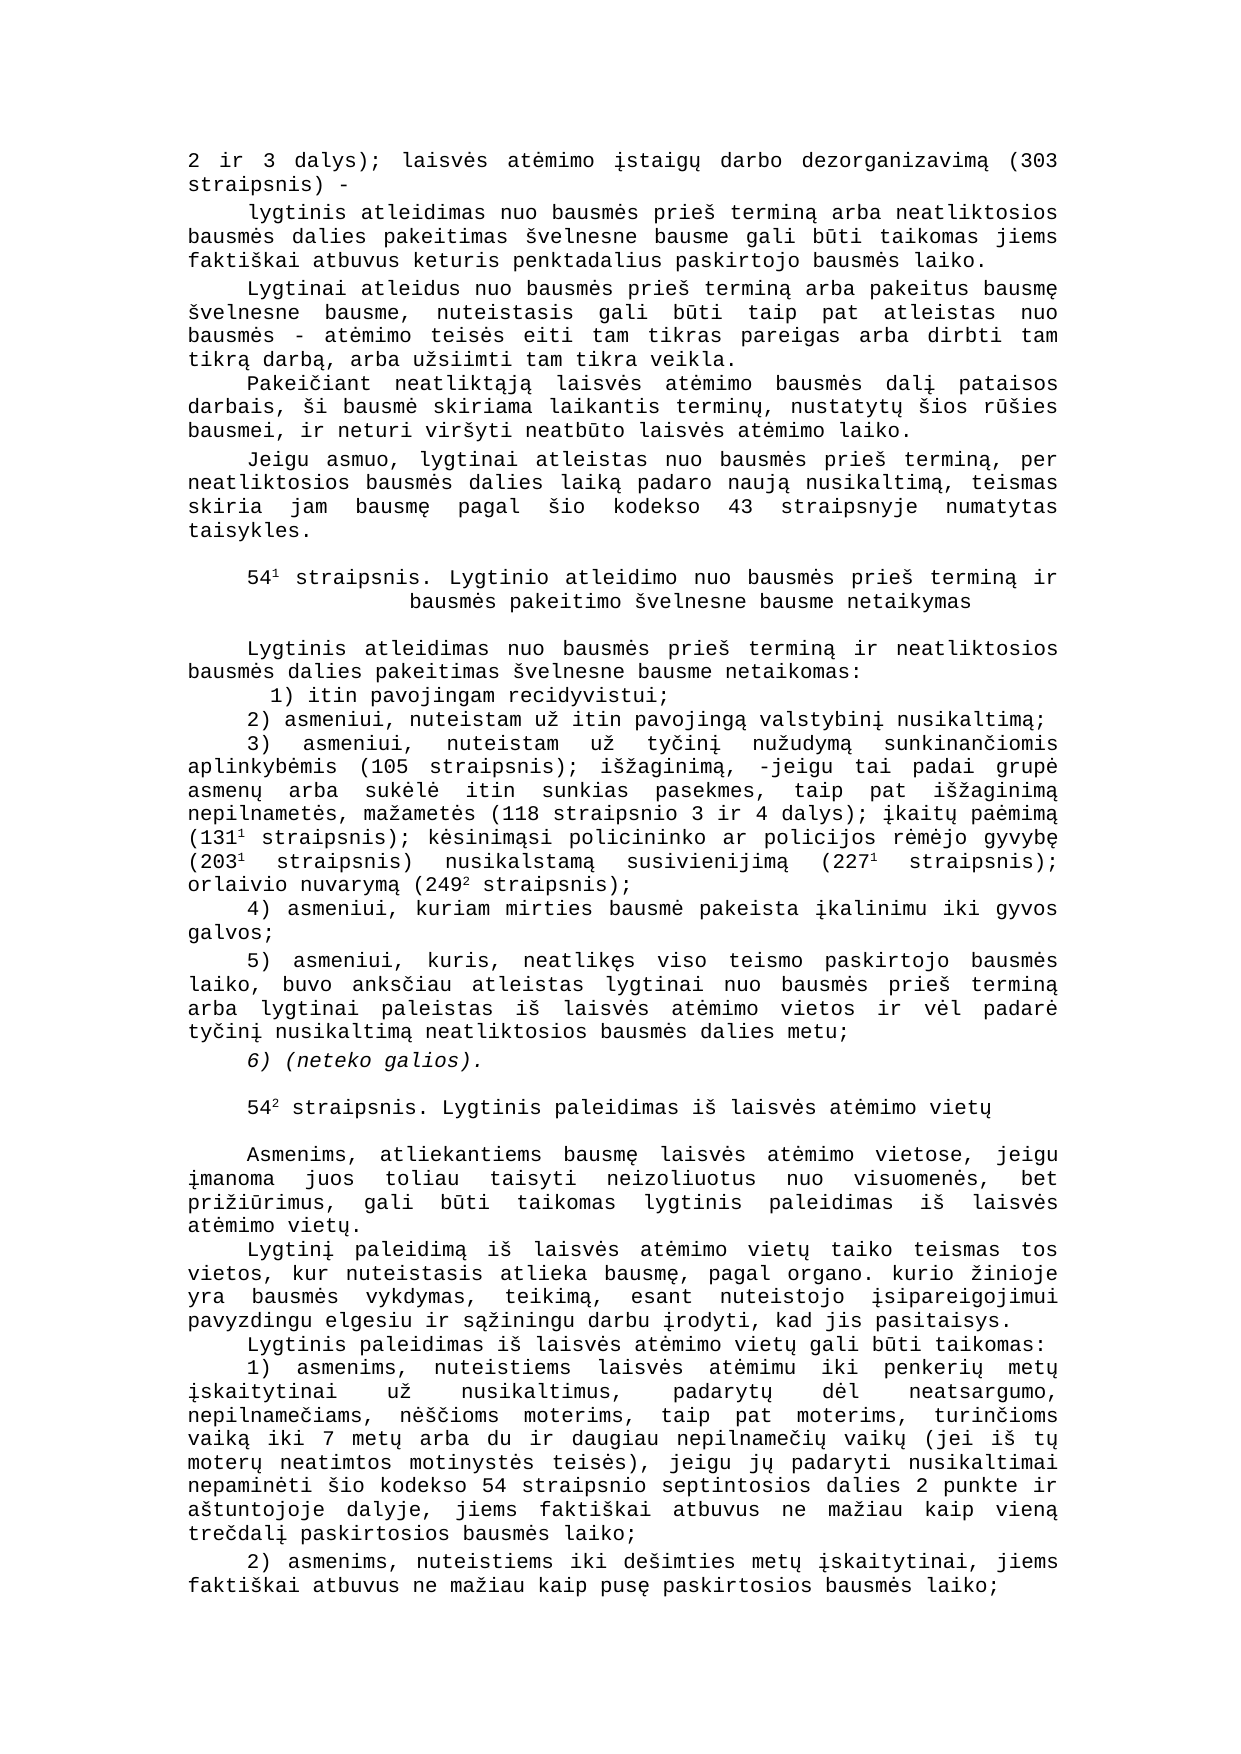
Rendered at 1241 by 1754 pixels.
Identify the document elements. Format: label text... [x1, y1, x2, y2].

text 3) asmeniui, nuteistam už tyčinį nužudymą sunkinančiomis aplinkybėmis (105 straipsnis); išžaginimą, -jeigu tai padai grupė asmenų arba sukėlė itin sunkias pasekmes, taip pat išžaginimą nepilnametės, mažametės (118 straipsnio 3 ir 4 dalys); įkaitų paėmimą (1311 straipsnis); kėsinimąsi policininko ar policijos rėmėjo gyvybę (2031 straipsnis) nusikalstamą susivienijimą (2271 straipsnis); orlaivio nuvarymą (2492 straipsnis); [187, 732, 1059, 898]
text 4) asmeniui, kuriam mirties bausmė pakeista įkalinimu iki gyvos galvos; [187, 898, 1059, 945]
text 2 ir 3 dalys); laisvės atėmimo įstaigų darbo dezorganizavimą (303 straipsnis) - [187, 150, 1059, 197]
text Pakeičiant neatliktąją laisvės atėmimo bausmės dalį pataisos darbais, ši bausmė skiriama laikantis terminų, nustatytų šios rūšies bausmei, ir neturi viršyti neatbūto laisvės atėmimo laiko. [187, 373, 1059, 444]
text 2) asmenims, nuteistiems iki dešimties metų įskaitytinai, jiems faktiškai atbuvus ne mažiau kaip pusę paskirtosios bausmės laiko; [187, 1551, 1059, 1599]
text Lygtinį paleidimą iš laisvės atėmimo vietų taiko teismas tos vietos, kur nuteistasis atlieka bausmę, pagal organo. kurio žinioje yra bausmės vykdymas, teikimą, esant nuteistojo įsipareigojimui pavyzdingu elgesiu ir sąžiningu darbu įrodyti, kad jis pasitaisys. [187, 1239, 1059, 1334]
text 6) (neteko galios). [187, 1050, 1059, 1073]
text 1) asmenims, nuteistiems laisvės atėmimu iki penkerių metų įskaitytinai už nusikaltimus, padarytų dėl neatsargumo, nepilnamečiams, nėščioms moterims, taip pat moterims, turinčioms vaiką iki 7 metų arba du ir daugiau nepilnamečių vaikų (jei iš tų moterų neatimtos motinystės teisės), jeigu jų padaryti nusikaltimai nepaminėti šio kodekso 54 straipsnio septintosios dalies 2 punkte ir aštuntojoje dalyje, jiems faktiškai atbuvus ne mažiau kaip vieną trečdalį paskirtosios bausmės laiko; [187, 1357, 1059, 1546]
text Asmenims, atliekantiems bausmę laisvės atėmimo vietose, jeigu įmanoma juos toliau taisyti neizoliuotus nuo visuomenės, bet prižiūrimus, gali būti taikomas lygtinis paleidimas iš laisvės atėmimo vietų. [187, 1144, 1059, 1239]
text Lygtinis paleidimas iš laisvės atėmimo vietų gali būti taikomas: [187, 1334, 1059, 1357]
text 542 straipsnis. Lygtinis paleidimas iš laisvės atėmimo vietų [247, 1097, 1059, 1121]
text 541 straipsnis. Lygtinio atleidimo nuo bausmės prieš terminą ir bausmės pakeitimo švelnesne bausme netaikymas [247, 567, 1059, 614]
text Lygtinai atleidus nuo bausmės prieš terminą arba pakeitus bausmę švelnesne bausme, nuteistasis gali būti taip pat atleistas nuo bausmės - atėmimo teisės eiti tam tikras pareigas arba dirbti tam tikrą darbą, arba užsiimti tam tikra veikla. [187, 278, 1059, 373]
text lygtinis atleidimas nuo bausmės prieš terminą arba neatliktosios bausmės dalies pakeitimas švelnesne bausme gali būti taikomas jiems faktiškai atbuvus keturis penktadalius paskirtojo bausmės laiko. [187, 202, 1059, 273]
text 2) asmeniui, nuteistam už itin pavojingą valstybinį nusikaltimą; [187, 709, 1059, 732]
text Lygtinis atleidimas nuo bausmės prieš terminą ir neatliktosios bausmės dalies pakeitimas švelnesne bausme netaikomas: [187, 638, 1059, 685]
text Jeigu asmuo, lygtinai atleistas nuo bausmės prieš terminą, per neatliktosios bausmės dalies laiką padaro naują nusikaltimą, teismas skiria jam bausmę pagal šio kodekso 43 straipsnyje numatytas taisykles. [187, 449, 1059, 543]
text 1) itin pavojingam recidyvistui; [211, 685, 1059, 709]
text 5) asmeniui, kuris, neatlikęs viso teismo paskirtojo bausmės laiko, buvo anksčiau atleistas lygtinai nuo bausmės prieš terminą arba lygtinai paleistas iš laisvės atėmimo vietos ir vėl padarė tyčinį nusikaltimą neatliktosios bausmės dalies metu; [187, 950, 1059, 1045]
